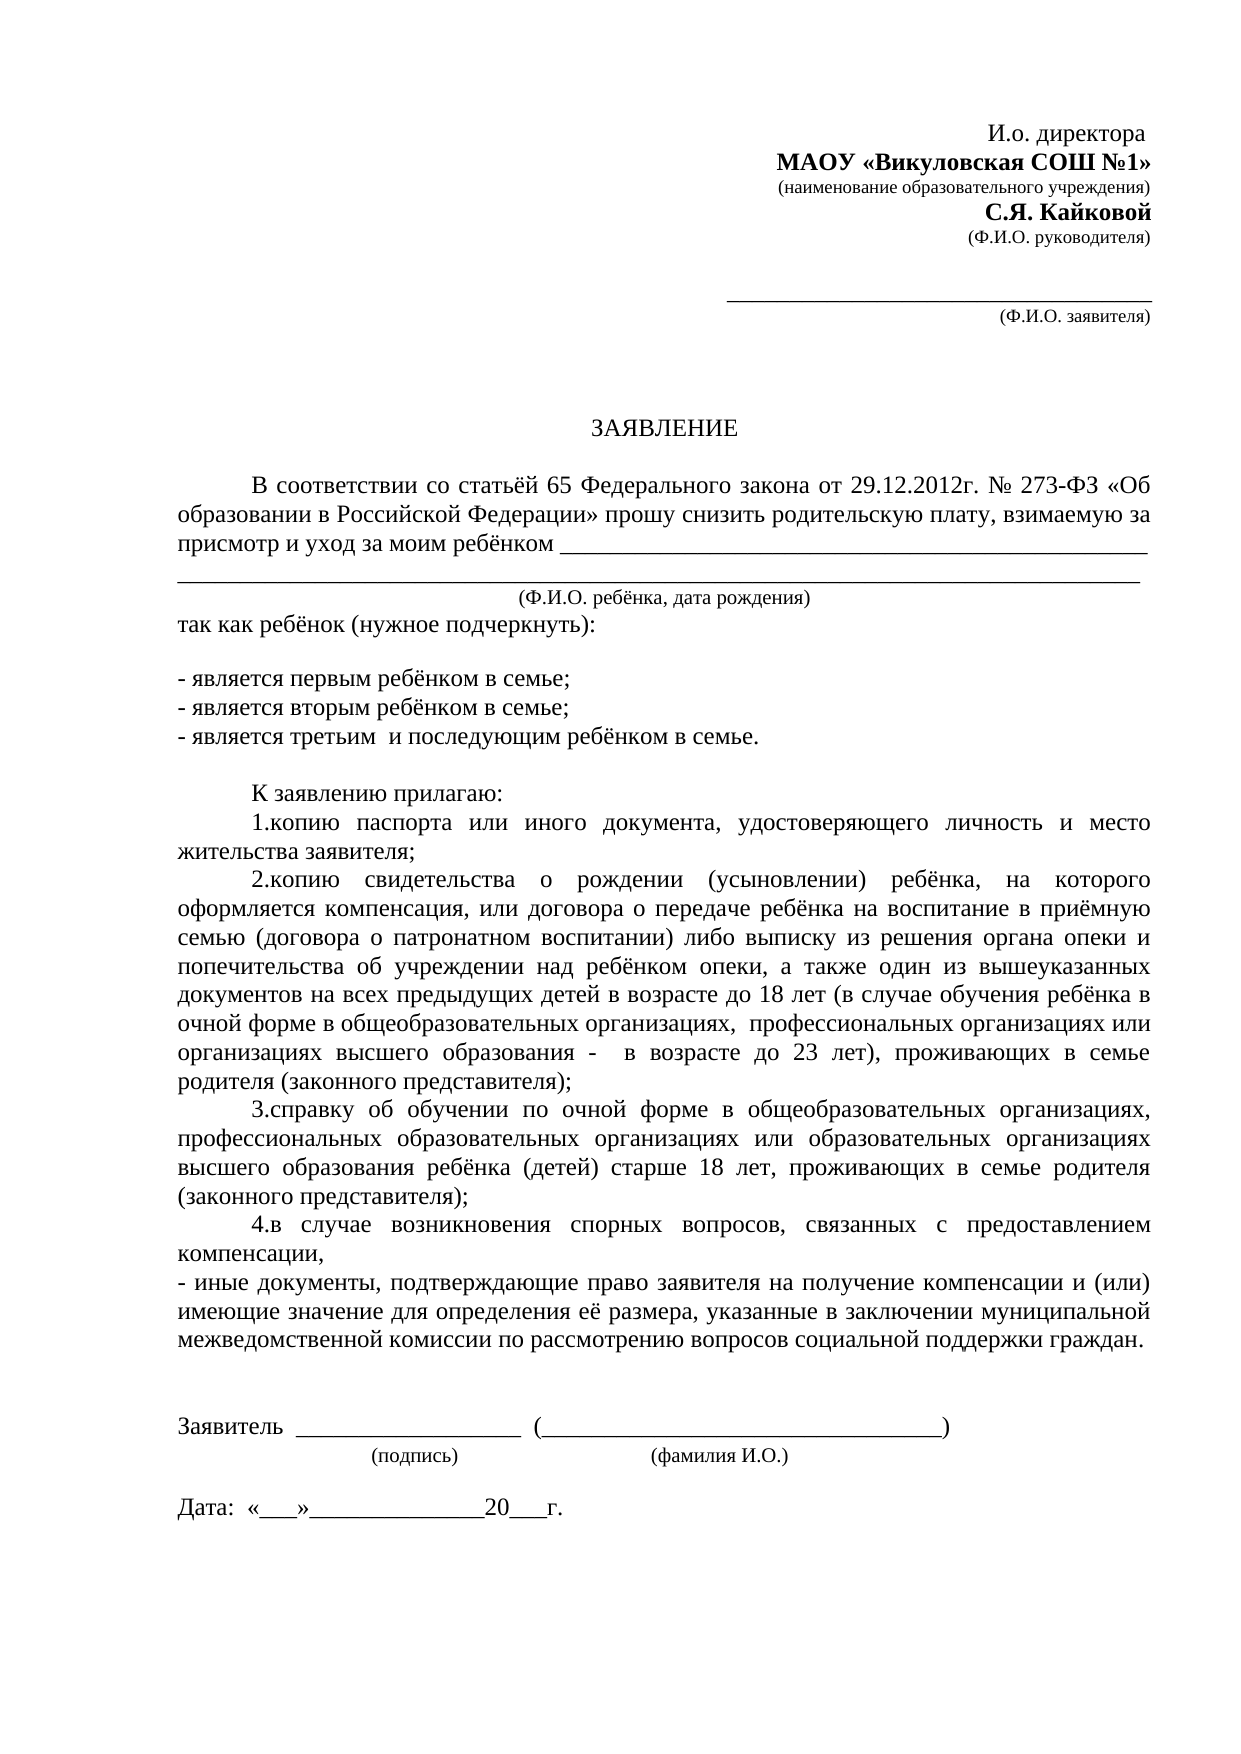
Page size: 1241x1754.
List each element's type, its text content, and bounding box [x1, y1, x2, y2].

text К заявлению прилагаю: [177, 778, 1152, 807]
text так как ребёнок (нужное подчеркнуть): [177, 609, 1152, 638]
text - является третьим и последующим ребёнком в семье. [177, 721, 1152, 749]
text (Ф.И.О. ребёнка, дата рождения) [177, 585, 1152, 609]
text _____________________________________________________________________________ [177, 557, 1152, 585]
text 3.справку об обучении по очной форме в общеобразовательных организациях, профессиональных образовательных организациях или образовательных организациях высшего образования ребёнка (детей) старше 18 лет, проживающих в семье родителя (законного представителя); [177, 1094, 1152, 1209]
text - является вторым ребёнком в семье; [177, 692, 1152, 721]
text 4.в случае возникновения спорных вопросов, связанных с предоставлением компенсации, [177, 1209, 1152, 1267]
text ЗАЯВЛЕНИЕ [177, 413, 1152, 442]
text И.о. директора [546, 118, 1152, 147]
text (подпись) (фамилия И.О.) [177, 1439, 1152, 1468]
text - иные документы, подтверждающие право заявителя на получение компенсации и (или) имеющие значение для определения её размера, указанные в заключении муниципальной межведомственной комиссии по рассмотрению вопросов социальной поддержки граждан. [177, 1267, 1152, 1353]
text Дата: «___»______________20___г. [177, 1492, 1152, 1521]
text (наименование образовательного учреждения) [177, 176, 1152, 197]
text (Ф.И.О. руководителя) [177, 226, 1152, 247]
text 1.копию паспорта или иного документа, удостоверяющего личность и место жительства заявителя; [177, 807, 1152, 864]
text В соответствии со статьёй 65 Федерального закона от 29.12.2012г. № 273-ФЗ «Об образовании в Российской Федерации» прошу снизить родительскую плату, взимаемую за присмотр и уход за моим ребёнком _______________________________________________ [177, 470, 1152, 557]
text 2.копию свидетельства о рождении (усыновлении) ребёнка, на которого оформляется компенсация, или договора о передаче ребёнка на воспитание в приёмную семью (договора о патронатном воспитании) либо выписку из решения органа опеки и попечительства об учреждении над ребёнком опеки, а также один из вышеуказанных документов на всех предыдущих детей в возрасте до 18 лет (в случае обучения ребёнка в очной форме в общеобразовательных организациях, профессиональных организациях или организациях высшего образования - в возрасте до 23 лет), проживающих в семье родителя (законного представителя); [177, 864, 1152, 1094]
text Заявитель __________________ (________________________________) [177, 1411, 1152, 1439]
text __________________________________ [177, 276, 1152, 305]
text - является первым ребёнком в семье; [177, 663, 1152, 692]
text МАОУ «Викуловская СОШ №1» [620, 147, 1152, 176]
text (Ф.И.О. заявителя) [177, 305, 1152, 327]
text С.Я. Кайковой [546, 197, 1152, 226]
